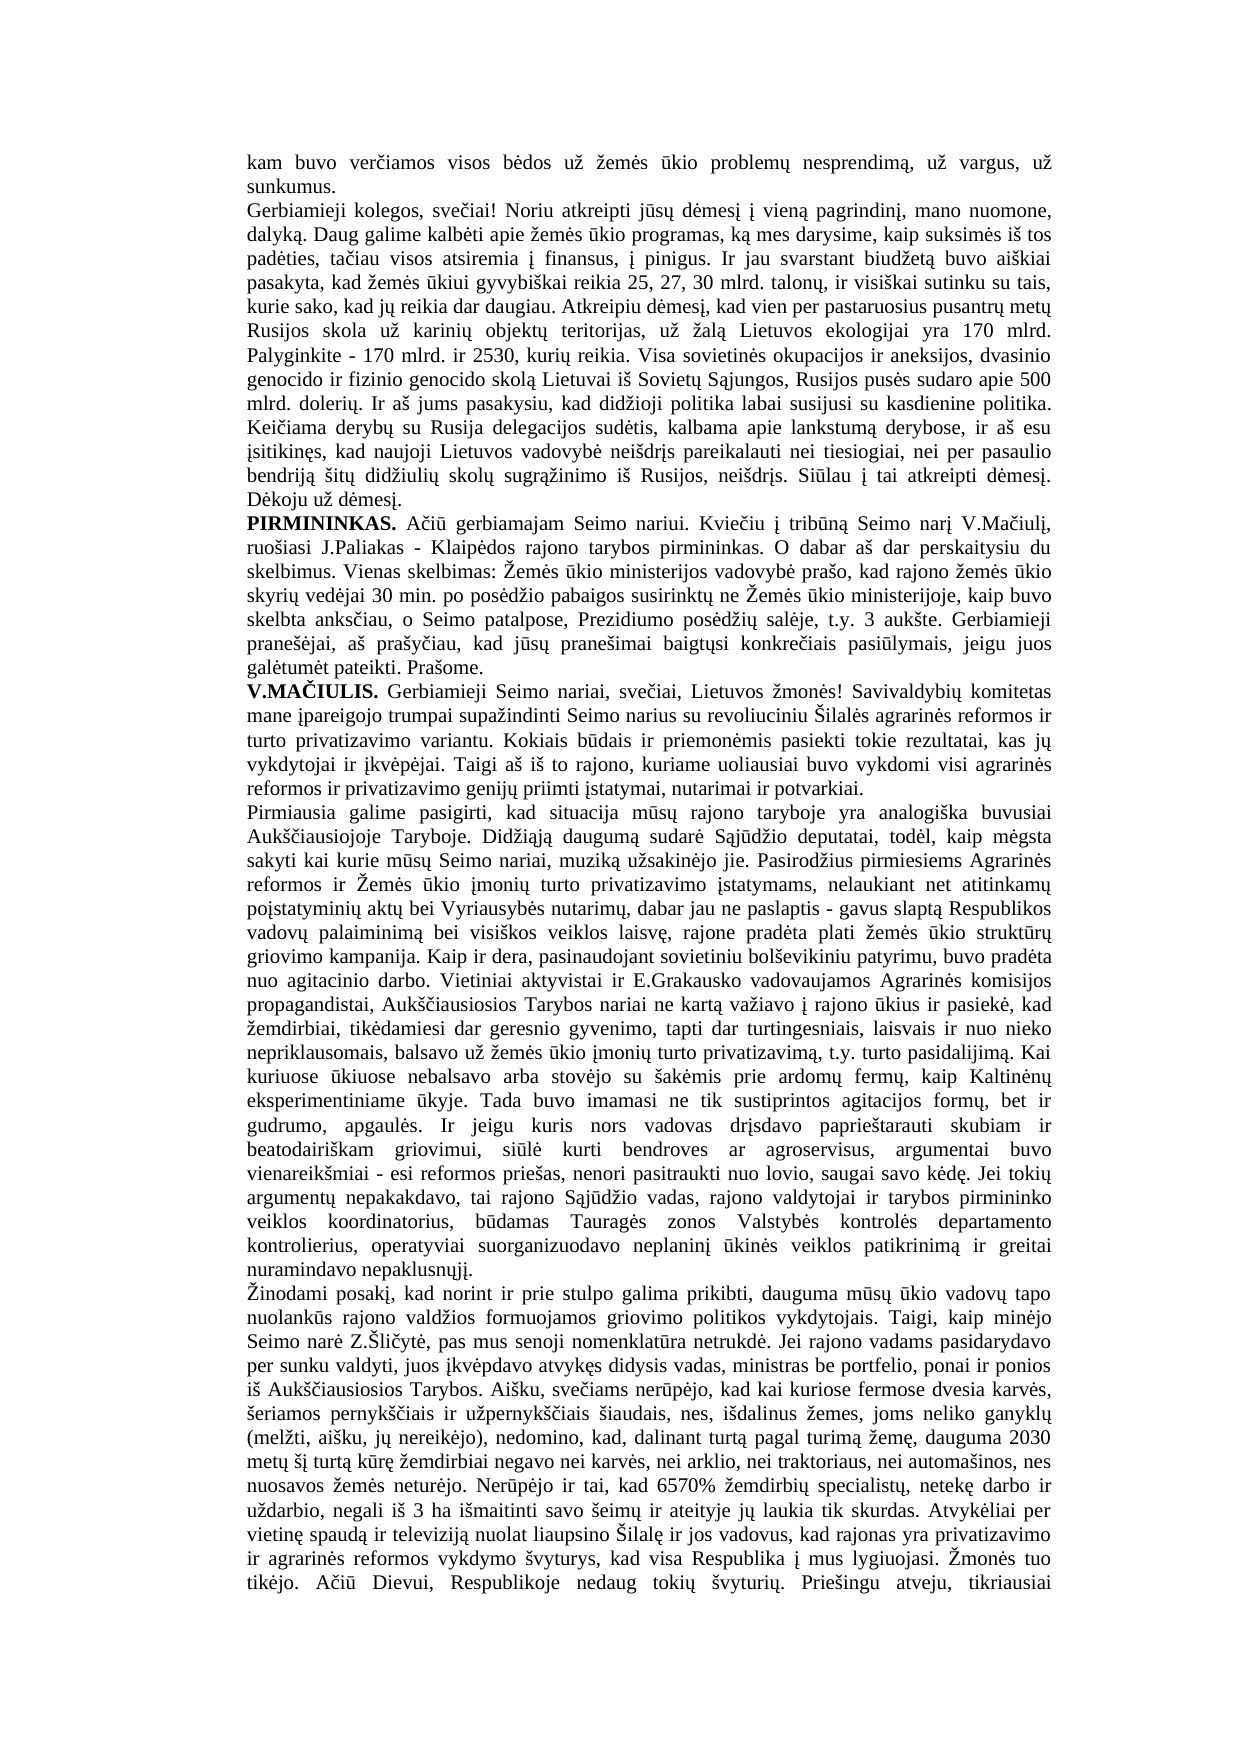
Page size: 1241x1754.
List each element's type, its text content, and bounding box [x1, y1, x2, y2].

text Žinodami posakį, kad norint ir prie stulpo galima prikibti, dauguma mūsų ūkio vadovų tapo nuolankūs rajono valdžios formuojamos griovimo politikos vykdytojais. Taigi, kaip minėjo Seimo narė Z.Šličytė, pas mus senoji nomenklatūra netrukdė. Jei rajono vadams pasidarydavo per sunku valdyti, juos įkvėpdavo atvykęs didysis vadas, ministras be portfelio, ponai ir ponios iš Aukščiausiosios Tarybos. Aišku, svečiams nerūpėjo, kad kai kuriose fermose dvesia karvės, šeriamos pernykščiais ir užpernykščiais šiaudais, nes, išdalinus žemes, joms neliko ganyklų (melžti, aišku, jų nereikėjo), nedomino, kad, dalinant turtą pagal turimą žemę, dauguma 2030 metų šį turtą kūrę žemdirbiai negavo nei karvės, nei arklio, nei traktoriaus, nei automašinos, nes nuosavos žemės neturėjo. Nerūpėjo ir tai, kad 6570% žemdirbių specialistų, netekę darbo ir uždarbio, negali iš 3 ha išmaitinti savo šeimų ir ateityje jų laukia tik skurdas. Atvykėliai per vietinę spaudą ir televiziją nuolat liaupsino Šilalę ir jos vadovus, kad rajonas yra privatizavimo ir agrarinės reformos vykdymo švyturys, kad visa Respublika į mus lygiuojasi. Žmonės tuo tikėjo. Ačiū Dievui, Respublikoje nedaug tokių švyturių. Priešingu atveju, tikriausiai [247, 1281, 1053, 1594]
text kam buvo verčiamos visos bėdos už žemės ūkio problemų nesprendimą, už vargus, už sunkumus. [247, 150, 1053, 198]
text V.MAČIULIS. Gerbiamieji Seimo nariai, svečiai, Lietuvos žmonės! Savivaldybių komitetas mane įpareigojo trumpai supažindinti Seimo narius su revoliuciniu Šilalės agrarinės reformos ir turto privatizavimo variantu. Kokiais būdais ir priemonėmis pasiekti tokie rezultatai, kas jų vykdytojai ir įkvėpėjai. Taigi aš iš to rajono, kuriame uoliausiai buvo vykdomi visi agrarinės reformos ir privatizavimo genijų priimti įstatymai, nutarimai ir potvarkiai. [247, 679, 1053, 800]
text Pirmiausia galime pasigirti, kad situacija mūsų rajono taryboje yra analogiška buvusiai Aukščiausiojoje Taryboje. Didžiąją daugumą sudarė Sąjūdžio deputatai, todėl, kaip mėgsta sakyti kai kurie mūsų Seimo nariai, muziką užsakinėjo jie. Pasirodžius pirmiesiems Agrarinės reformos ir Žemės ūkio įmonių turto privatizavimo įstatymams, nelaukiant net atitinkamų poįstatyminių aktų bei Vyriausybės nutarimų, dabar jau ne paslaptis - gavus slaptą Respublikos vadovų palaiminimą bei visiškos veiklos laisvę, rajone pradėta plati žemės ūkio struktūrų griovimo kampanija. Kaip ir dera, pasinaudojant sovietiniu bolševikiniu patyrimu, buvo pradėta nuo agitacinio darbo. Vietiniai aktyvistai ir E.Grakausko vadovaujamos Agrarinės komisijos propagandistai, Aukščiausiosios Tarybos nariai ne kartą važiavo į rajono ūkius ir pasiekė, kad žemdirbiai, tikėdamiesi dar geresnio gyvenimo, tapti dar turtingesniais, laisvais ir nuo nieko nepriklausomais, balsavo už žemės ūkio įmonių turto privatizavimą, t.y. turto pasidalijimą. Kai kuriuose ūkiuose nebalsavo arba stovėjo su šakėmis prie ardomų fermų, kaip Kaltinėnų eksperimentiniame ūkyje. Tada buvo imamasi ne tik sustiprintos agitacijos formų, bet ir gudrumo, apgaulės. Ir jeigu kuris nors vadovas drįsdavo paprieštarauti skubiam ir beatodairiškam griovimui, siūlė kurti bendroves ar agroservisus, argumentai buvo vienareikšmiai - esi reformos priešas, nenori pasitraukti nuo lovio, saugai savo kėdę. Jei tokių argumentų nepakakdavo, tai rajono Sąjūdžio vadas, rajono valdytojai ir tarybos pirmininko veiklos koordinatorius, būdamas Tauragės zonos Valstybės kontrolės departamento kontrolierius, operatyviai suorganizuodavo neplaninį ūkinės veiklos patikrinimą ir greitai nuramindavo nepaklusnųjį. [247, 800, 1053, 1281]
text Gerbiamieji kolegos, svečiai! Noriu atkreipti jūsų dėmesį į vieną pagrindinį, mano nuomone, dalyką. Daug galime kalbėti apie žemės ūkio programas, ką mes darysime, kaip suksimės iš tos padėties, tačiau visos atsiremia į finansus, į pinigus. Ir jau svarstant biudžetą buvo aiškiai pasakyta, kad žemės ūkiui gyvybiškai reikia 25, 27, 30 mlrd. talonų, ir visiškai sutinku su tais, kurie sako, kad jų reikia dar daugiau. Atkreipiu dėmesį, kad vien per pastaruosius pusantrų metų Rusijos skola už karinių objektų teritorijas, už žalą Lietuvos ekologijai yra 170 mlrd. Palyginkite - 170 mlrd. ir 2530, kurių reikia. Visa sovietinės okupacijos ir aneksijos, dvasinio genocido ir fizinio genocido skolą Lietuvai iš Sovietų Sąjungos, Rusijos pusės sudaro apie 500 mlrd. dolerių. Ir aš jums pasakysiu, kad didžioji politika labai susijusi su kasdienine politika. Keičiama derybų su Rusija delegacijos sudėtis, kalbama apie lankstumą derybose, ir aš esu įsitikinęs, kad naujoji Lietuvos vadovybė neišdrįs pareikalauti nei tiesiogiai, nei per pasaulio bendriją šitų didžiulių skolų sugrąžinimo iš Rusijos, neišdrįs. Siūlau į tai atkreipti dėmesį. Dėkoju už dėmesį. [247, 198, 1053, 511]
text PIRMININKAS. Ačiū gerbiamajam Seimo nariui. Kviečiu į tribūną Seimo narį V.Mačiulį, ruošiasi J.Paliakas - Klaipėdos rajono tarybos pirmininkas. O dabar aš dar perskaitysiu du skelbimus. Vienas skelbimas: Žemės ūkio ministerijos vadovybė prašo, kad rajono žemės ūkio skyrių vedėjai 30 min. po posėdžio pabaigos susirinktų ne Žemės ūkio ministerijoje, kaip buvo skelbta anksčiau, o Seimo patalpose, Prezidiumo posėdžių salėje, t.y. 3 aukšte. Gerbiamieji pranešėjai, aš prašyčiau, kad jūsų pranešimai baigtųsi konkrečiais pasiūlymais, jeigu juos galėtumėt pateikti. Prašome. [247, 511, 1053, 679]
